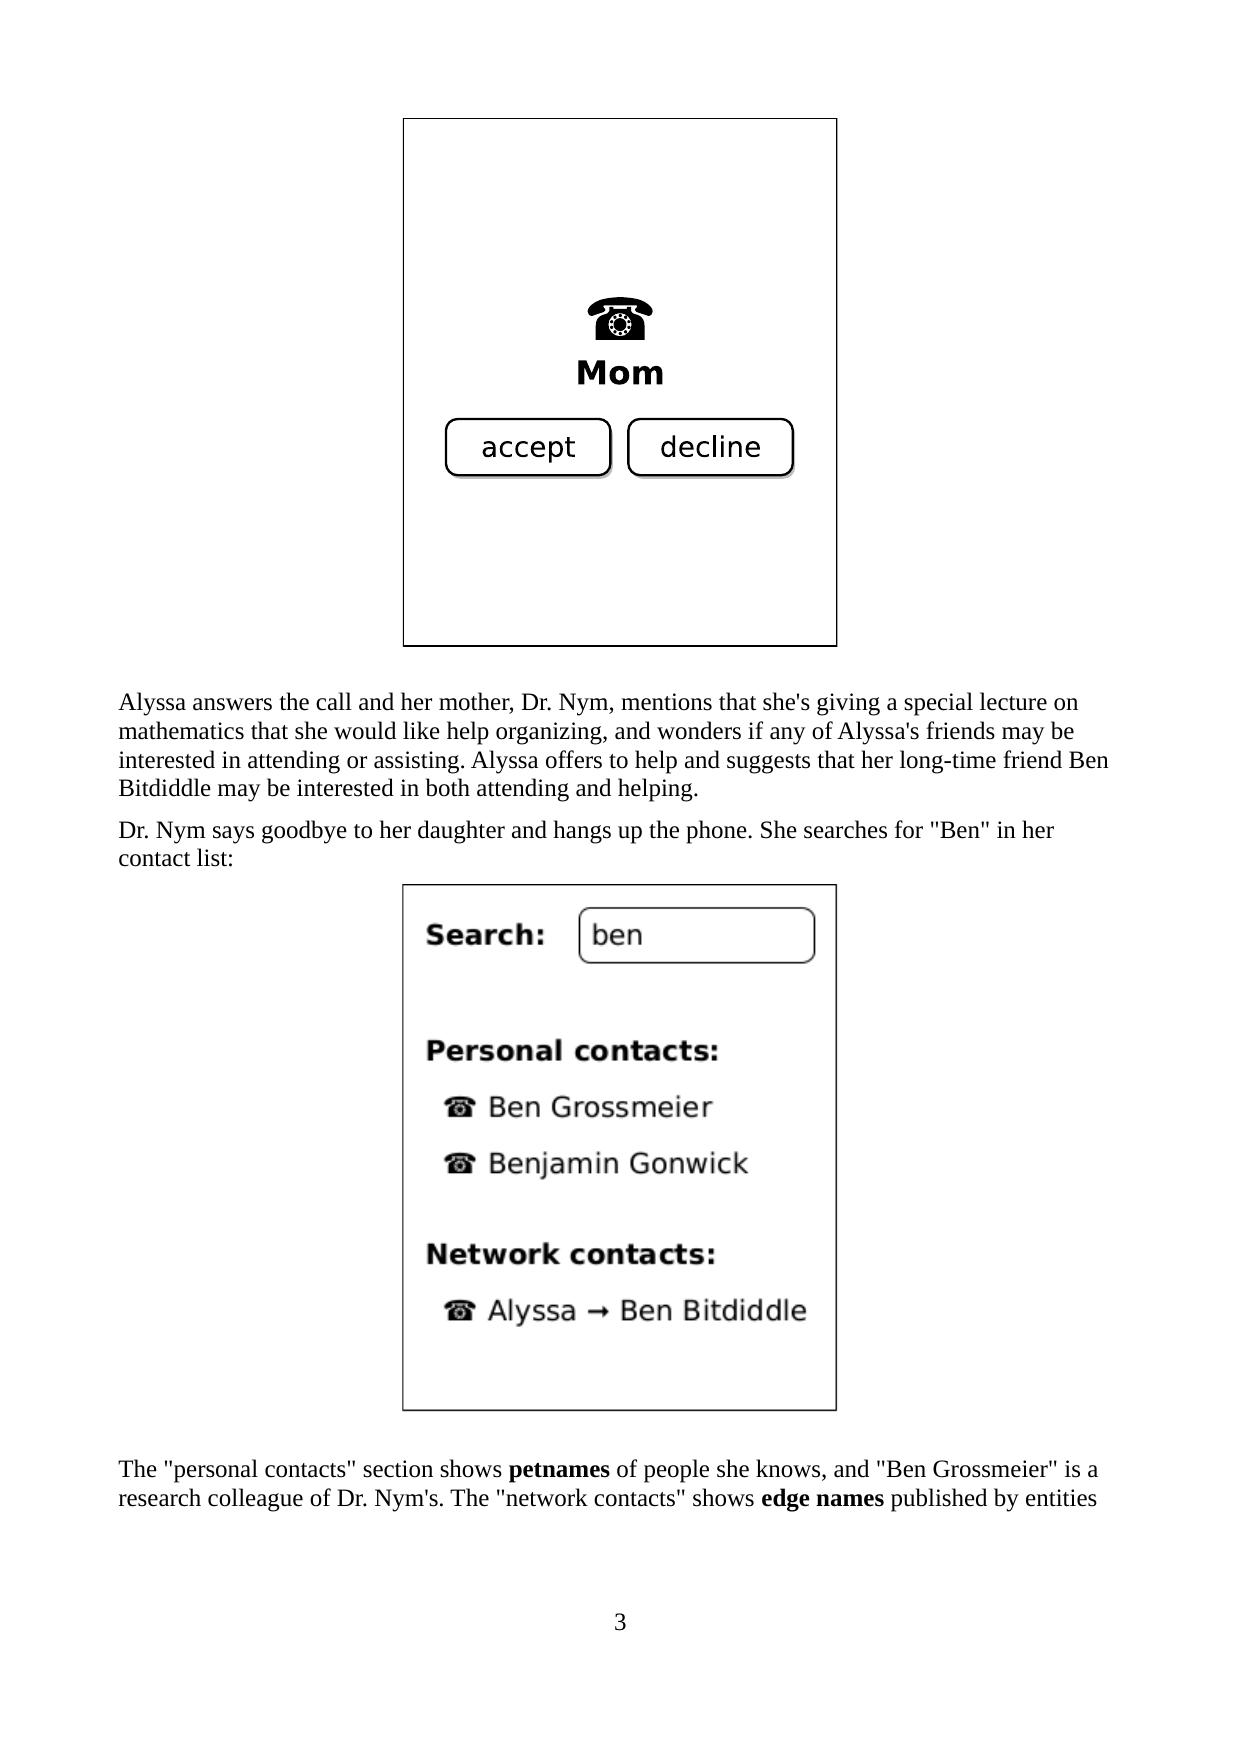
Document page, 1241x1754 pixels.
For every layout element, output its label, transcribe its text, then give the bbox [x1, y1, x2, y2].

text Dr. Nym says goodbye to her daughter and hangs up the phone. She searches for "Ben" in her contact list: [118, 815, 1122, 872]
text The "personal contacts" section shows petnames of people she knows, and "Ben Grossmeier" is a research colleague of Dr. Nym's. The "network contacts" shows edge names published by entities [118, 1454, 1122, 1511]
text Alyssa answers the call and her mother, Dr. Nym, mentions that she's giving a special lecture on mathematics that she would like help organizing, and wonders if any of Alyssa's friends may be interested in attending or assisting. Alyssa offers to help and suggests that her long-time friend Ben Bitdiddle may be interested in both attending and helping. [118, 687, 1122, 802]
